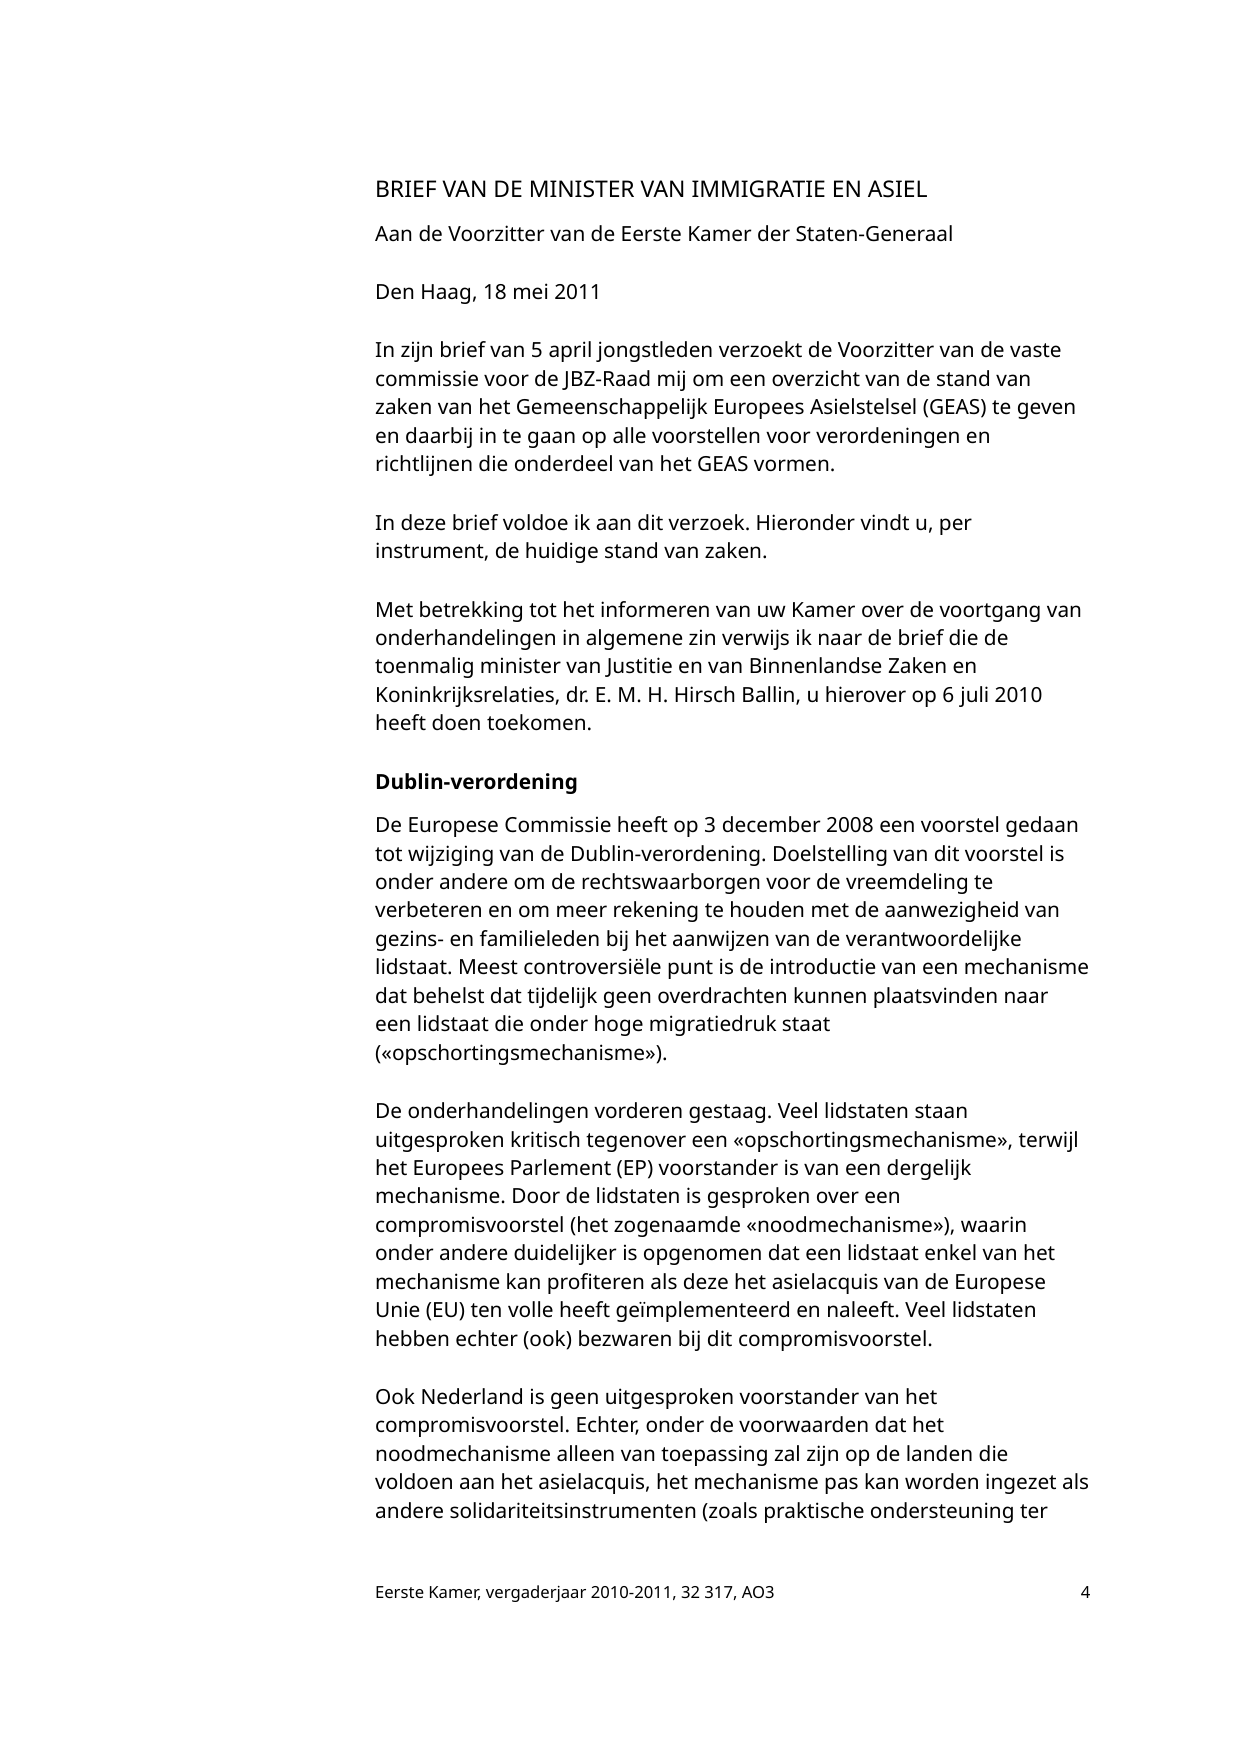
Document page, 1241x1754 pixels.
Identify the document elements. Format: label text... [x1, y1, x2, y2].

text Den Haag, 18 mei 2011 [375, 277, 1090, 306]
subtitle BRIEF VAN DE MINISTER VAN IMMIGRATIE EN ASIEL [375, 172, 1090, 204]
text Aan de Voorzitter van de Eerste Kamer der Staten-Generaal [375, 219, 1090, 247]
text In deze brief voldoe ik aan dit verzoek. Hieronder vindt u, per instrument, de huidige stand van zaken. [375, 508, 1090, 565]
text Met betrekking tot het informeren van uw Kamer over de voortgang van onderhandelingen in algemene zin verwijs ik naar de brief die de toenmalig minister van Justitie en van Binnenlandse Zaken en Koninkrijksrelaties, dr. E. M. H. Hirsch Ballin, u hierover op 6 juli 2010 heeft doen toekomen. [375, 595, 1090, 737]
text De Europese Commissie heeft op 3 december 2008 een voorstel gedaan tot wijziging van de Dublin-verordening. Doelstelling van dit voorstel is onder andere om de rechtswaarborgen voor de vreemdeling te verbeteren en om meer rekening te houden met de aanwezigheid van gezins- en familieleden bij het aanwijzen van de verantwoordelijke lidstaat. Meest controversiële punt is de introductie van een mechanisme dat behelst dat tijdelijk geen overdrachten kunnen plaatsvinden naar een lidstaat die onder hoge migratiedruk staat («opschortingsmechanisme»). [375, 810, 1090, 1066]
text Ook Nederland is geen uitgesproken voorstander van het compromisvoorstel. Echter, onder de voorwaarden dat het noodmechanisme alleen van toepassing zal zijn op de landen die voldoen aan het asielacquis, het mechanisme pas kan worden ingezet als andere solidariteitsinstrumenten (zoals praktische ondersteuning ter [375, 1382, 1090, 1524]
text Dublin-verordening [375, 767, 1090, 795]
text De onderhandelingen vorderen gestaag. Veel lidstaten staan uitgesproken kritisch tegenover een «opschortingsmechanisme», terwijl het Europees Parlement (EP) voorstander is van een dergelijk mechanisme. Door de lidstaten is gesproken over een compromisvoorstel (het zogenaamde «noodmechanisme»), waarin onder andere duidelijker is opgenomen dat een lidstaat enkel van het mechanisme kan profiteren als deze het asielacquis van de Europese Unie (EU) ten volle heeft geïmplementeerd en naleeft. Veel lidstaten hebben echter (ook) bezwaren bij dit compromisvoorstel. [375, 1096, 1090, 1352]
text In zijn brief van 5 april jongstleden verzoekt de Voorzitter van de vaste commissie voor de JBZ-Raad mij om een overzicht van de stand van zaken van het Gemeenschappelijk Europees Asielstelsel (GEAS) te geven en daarbij in te gaan op alle voorstellen voor verordeningen en richtlijnen die onderdeel van het GEAS vormen. [375, 336, 1090, 478]
